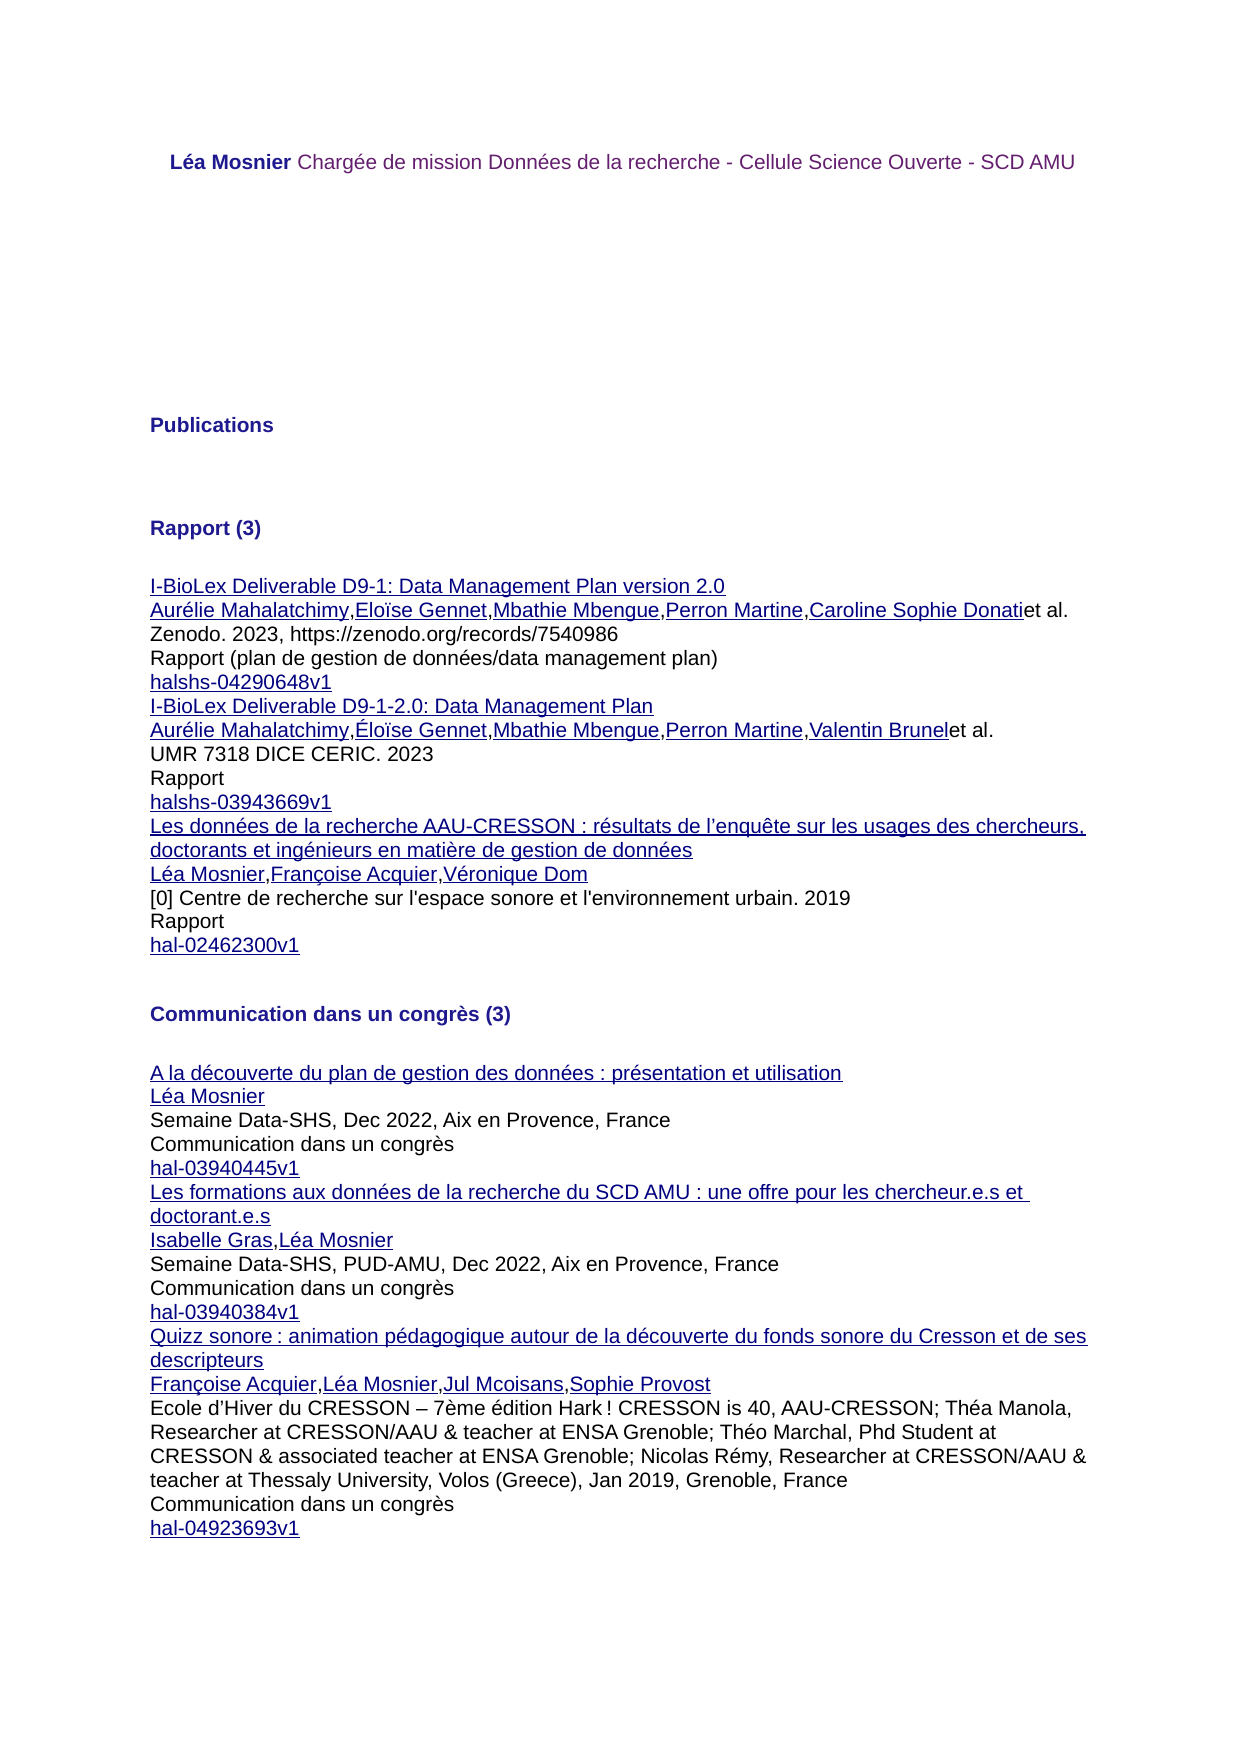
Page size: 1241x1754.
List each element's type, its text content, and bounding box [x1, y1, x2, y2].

table_cell I-BioLex Deliverable D9-1-2.0: Data Management Plan Aurélie Mahalatchimy,Éloïse Gennet,Mbathie Mbengue,Perron Martine,Valentin Brunelet al. UMR 7318 DICE CERIC. 2023 Rapport halshs-03943669v1 [150, 694, 1090, 813]
subtitle Communication dans un congrès (3) [150, 1002, 1090, 1026]
table_cell Les formations aux données de la recherche du SCD AMU : une offre pour les chercheur.e.s et doctorant.e.s Isabelle Gras,Léa Mosnier Semaine Data-SHS, PUD-AMU, Dec 2022, Aix en Provence, France Communication dans un congrès hal-03940384v1 [150, 1180, 1090, 1324]
subtitle Publications [150, 412, 1090, 436]
subtitle Léa Mosnier Chargée de mission Données de la recherche - Cellule Science Ouverte - SCD AMU [150, 150, 1090, 174]
table_header A la découverte du plan de gestion des données : présentation et utilisation Léa Mosnier Semaine Data-SHS, Dec 2022, Aix en Provence, France Communication dans un congrès hal-03940445v1 [150, 1060, 1090, 1180]
table_cell Quizz sonore : animation pédagogique autour de la découverte du fonds sonore du Cresson et de ses descripteurs Françoise Acquier,Léa Mosnier,Jul Mcoisans,Sophie Provost Ecole d’Hiver du CRESSON – 7ème édition Hark ! CRESSON is 40, AAU-CRESSON; Théa Manola, Researcher at CRESSON/AAU & teacher at ENSA Grenoble; Théo Marchal, Phd Student at CRESSON & associated teacher at ENSA Grenoble; Nicolas Rémy, Researcher at CRESSON/AAU & teacher at Thessaly University, Volos (Greece), Jan 2019, Grenoble, France Communication dans un congrès hal-04923693v1 [150, 1324, 1090, 1539]
subtitle Rapport (3) [150, 516, 1090, 539]
table_header I-BioLex Deliverable D9-1: Data Management Plan version 2.0 Aurélie Mahalatchimy,Eloïse Gennet,Mbathie Mbengue,Perron Martine,Caroline Sophie Donatiet al. Zenodo. 2023, https://zenodo.org/records/7540986 Rapport (plan de gestion de données/data management plan) halshs-04290648v1 [150, 574, 1090, 694]
table_cell Les données de la recherche AAU-CRESSON : résultats de l’enquête sur les usages des chercheurs, doctorants et ingénieurs en matière de gestion de données Léa Mosnier,Françoise Acquier,Véronique Dom [0] Centre de recherche sur l'espace sonore et l'environnement urbain. 2019 Rapport hal-02462300v1 [150, 814, 1090, 957]
